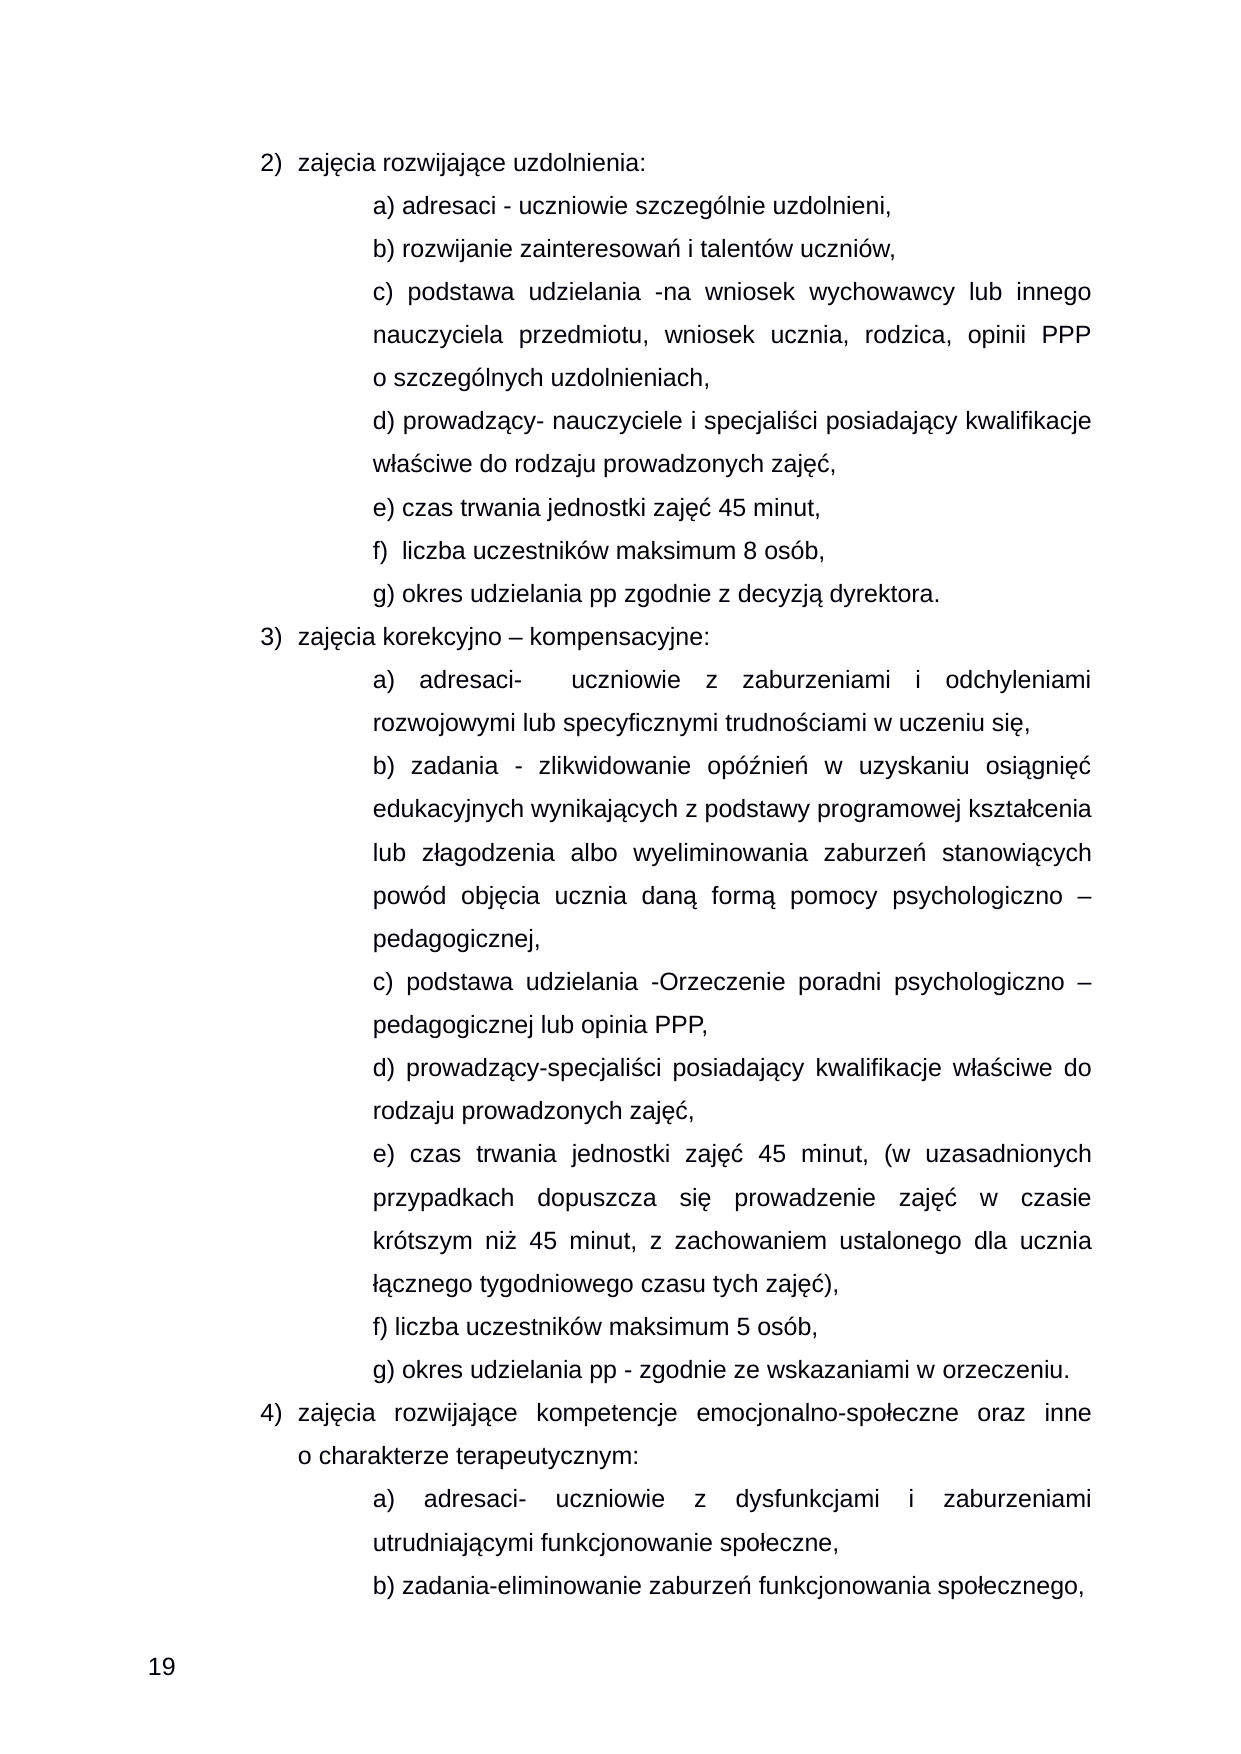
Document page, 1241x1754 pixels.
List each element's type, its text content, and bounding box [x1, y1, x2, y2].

subtitle a) adresaci- uczniowie z dysfunkcjami i zaburzeniami utrudniającymi funkcjonowanie społeczne, [354, 1484, 1093, 1556]
subtitle b) zadania - zlikwidowanie opóźnień w uzyskaniu osiągnięć edukacyjnych wynikających z podstawy programowej kształcenia lub złagodzenia albo wyeliminowania zaburzeń stanowiących powód objęcia ucznia daną formą pomocy psychologiczno –pedagogicznej, [354, 751, 1093, 953]
subtitle g) okres udzielania pp zgodnie z decyzją dyrektora. [354, 579, 1093, 608]
subtitle zajęcia rozwijające uzdolnienia: [260, 148, 1093, 176]
subtitle d) prowadzący- nauczyciele i specjaliści posiadający kwalifikacje właściwe do rodzaju prowadzonych zajęć, [354, 406, 1093, 478]
subtitle f) liczba uczestników maksimum 5 osób, [354, 1312, 1093, 1341]
subtitle zajęcia rozwijające kompetencje emocjonalno-społeczne oraz inne o charakterze terapeutycznym: [260, 1398, 1093, 1470]
subtitle f) liczba uczestników maksimum 8 osób, [354, 536, 1093, 564]
subtitle c) podstawa udzielania -na wniosek wychowawcy lub innego nauczyciela przedmiotu, wniosek ucznia, rodzica, opinii PPP o szczególnych uzdolnieniach, [354, 277, 1093, 392]
subtitle b) rozwijanie zainteresowań i talentów uczniów, [354, 234, 1093, 263]
subtitle zajęcia korekcyjno – kompensacyjne: [260, 622, 1093, 651]
subtitle e) czas trwania jednostki zajęć 45 minut, (w uzasadnionych przypadkach dopuszcza się prowadzenie zajęć w czasie krótszym niż 45 minut, z zachowaniem ustalonego dla ucznia łącznego tygodniowego czasu tych zajęć), [354, 1139, 1093, 1298]
subtitle b) zadania-eliminowanie zaburzeń funkcjonowania społecznego, [354, 1571, 1093, 1599]
subtitle a) adresaci - uczniowie szczególnie uzdolnieni, [354, 191, 1093, 219]
subtitle c) podstawa udzielania -Orzeczenie poradni psychologiczno – pedagogicznej lub opinia PPP, [354, 967, 1093, 1039]
subtitle d) prowadzący-specjaliści posiadający kwalifikacje właściwe do rodzaju prowadzonych zajęć, [354, 1053, 1093, 1125]
subtitle e) czas trwania jednostki zajęć 45 minut, [354, 493, 1093, 521]
subtitle a) adresaci- uczniowie z zaburzeniami i odchyleniami rozwojowymi lub specyficznymi trudnościami w uczeniu się, [354, 665, 1093, 737]
subtitle g) okres udzielania pp - zgodnie ze wskazaniami w orzeczeniu. [354, 1355, 1093, 1384]
